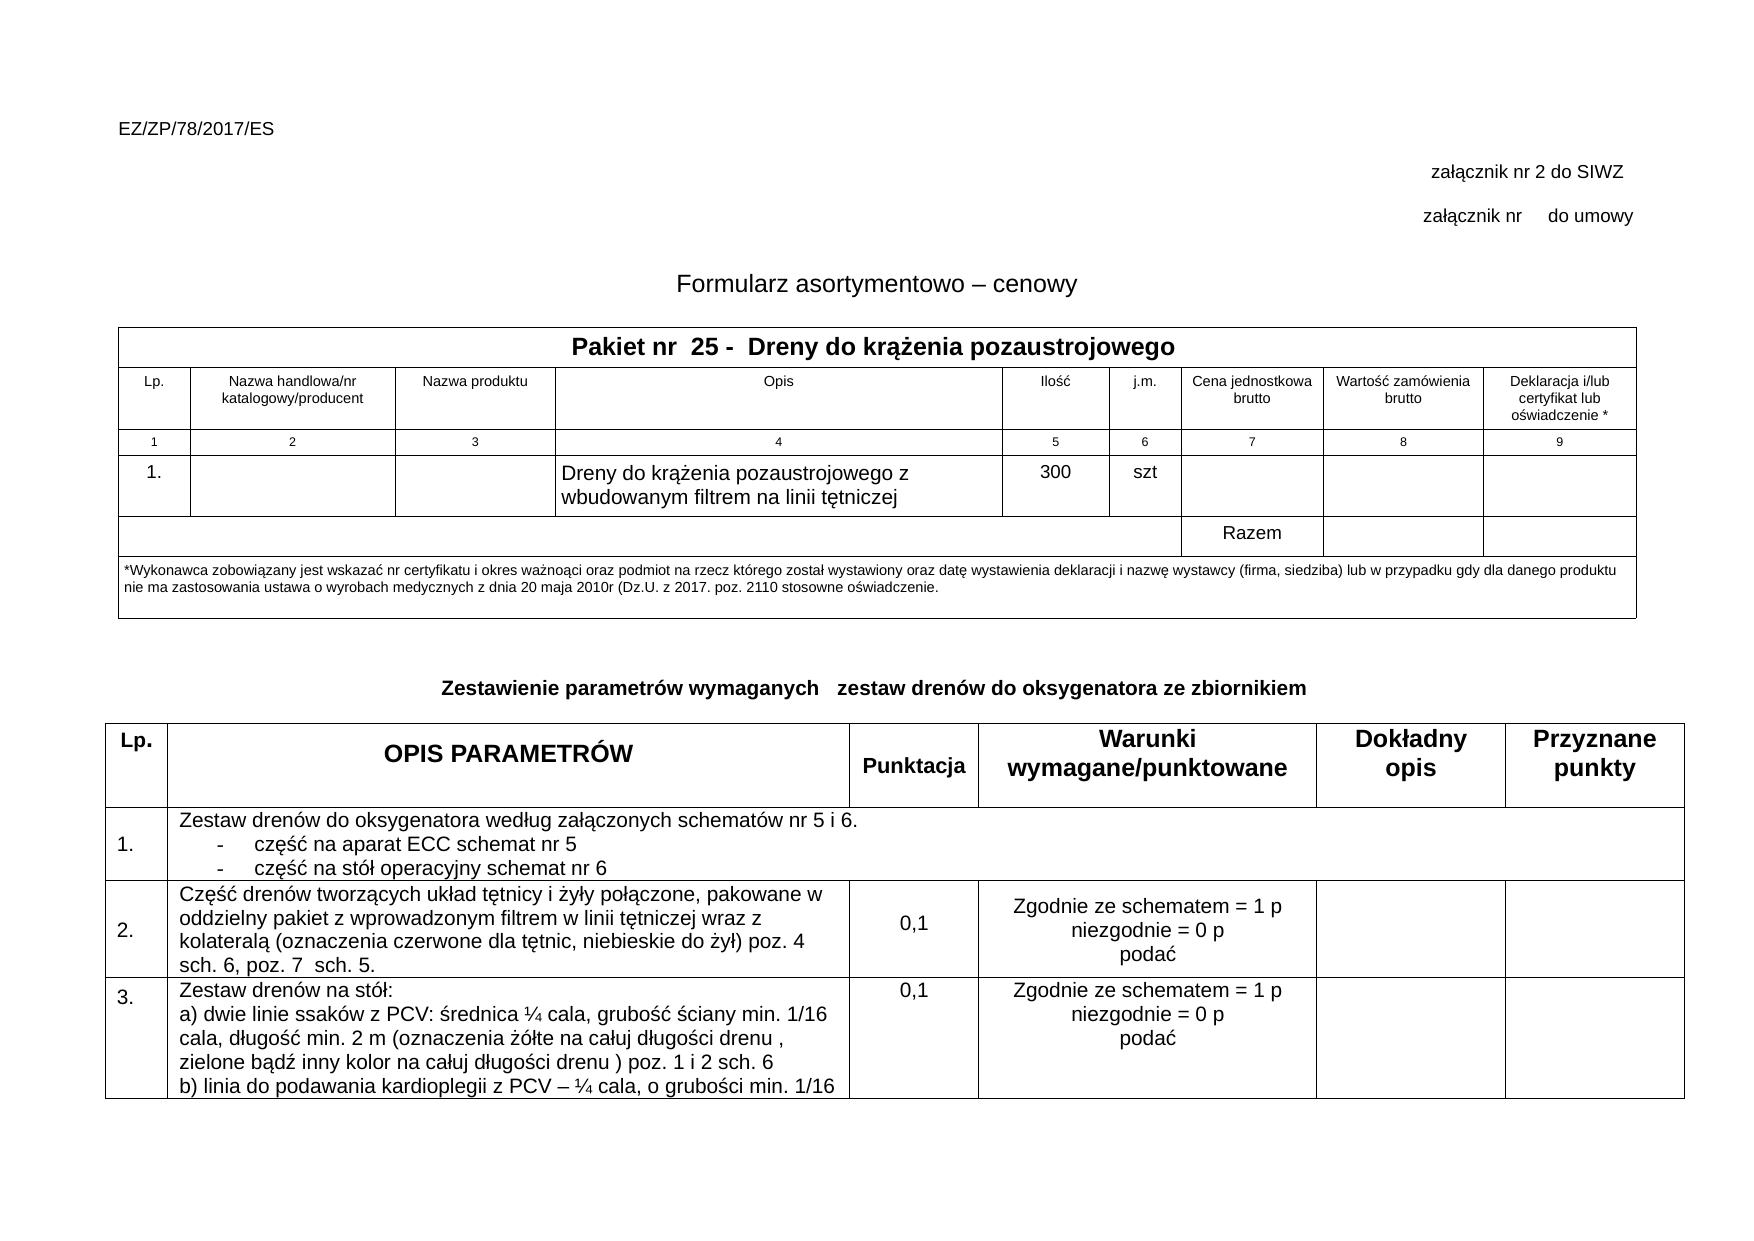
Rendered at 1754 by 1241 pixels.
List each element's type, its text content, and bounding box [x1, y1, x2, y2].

table_header Przyznane punkty [1506, 724, 1684, 807]
text załącznik nr 2 do SIWZ [118, 140, 1636, 183]
table_cell Cena jednostkowa brutto [1182, 368, 1323, 429]
table_cell 0,1 [850, 881, 978, 977]
table_cell [1182, 456, 1323, 516]
table_cell 2 [191, 430, 395, 455]
table_cell Zgodnie ze schematem = 1 p niezgodnie = 0 p podać [979, 881, 1316, 977]
table_cell Lp. [119, 368, 190, 429]
table_cell [1484, 456, 1636, 516]
table_header Punktacja [850, 724, 978, 807]
table_cell Ilość [1003, 368, 1109, 429]
table_cell 1 [119, 430, 190, 455]
table_cell Część drenów tworzących układ tętnicy i żyły połączone, pakowane w oddzielny pakiet z wprowadzonym filtrem w linii tętniczej wraz z kolateralą (oznaczenia czerwone dla tętnic, niebieskie do żył) poz. 4 sch. 6, poz. 7 sch. 5. [168, 881, 849, 977]
table_cell Nazwa produktu [396, 368, 555, 429]
table_cell 2. [106, 881, 167, 977]
table_cell [119, 517, 1181, 556]
table_cell Wartość zamówienia brutto [1324, 368, 1483, 429]
table_cell Razem [1182, 517, 1323, 556]
table_cell 6 [1110, 430, 1181, 455]
table_cell 4 [556, 430, 1002, 455]
table_cell 300 [1003, 456, 1109, 516]
table_cell 3. [106, 978, 167, 1098]
table_cell 0,1 [850, 978, 978, 1098]
table_cell [1484, 517, 1636, 556]
table_cell [1506, 881, 1684, 977]
table_cell Zestaw drenów na stół: a) dwie linie ssaków z PCV: średnica ¼ cala, grubość ściany min. 1/16 cala, długość min. 2 m (oznaczenia żółte na całuj długości drenu , zielone bądź inny kolor na całuj długości drenu ) poz. 1 i 2 sch. 6 b) linia do podawania kardioplegii z PCV – ¼ cala, o grubości min. 1/16 [168, 978, 849, 1098]
table_header OPIS PARAMETRÓW [168, 724, 849, 807]
table_cell Zestaw drenów do oksygenatora według załączonych schematów nr 5 i 6. część na aparat ECC schemat nr 5 część na stół operacyjny schemat nr 6 [168, 808, 1684, 880]
table_cell [1317, 978, 1505, 1098]
table_cell j.m. [1110, 368, 1181, 429]
table_cell Dreny do krążenia pozaustrojowego z wbudowanym filtrem na linii tętniczej [556, 456, 1002, 516]
table_cell 8 [1324, 430, 1483, 455]
text Zestawienie parametrów wymaganych zestaw drenów do oksygenatora ze zbiornikiem [118, 675, 1636, 699]
table_header Lp. [106, 724, 167, 807]
table_header Pakiet nr 25 - Dreny do krążenia pozaustrojowego [119, 328, 1636, 367]
table_cell [1324, 456, 1483, 516]
table_cell *Wykonawca zobowiązany jest wskazać nr certyfikatu i okres ważnoąci oraz podmiot na rzecz którego został wystawiony oraz datę wystawienia deklaracji i nazwę wystawcy (firma, siedziba) lub w przypadku gdy dla danego produktu nie ma zastosowania ustawa o wyrobach medycznych z dnia 20 maja 2010r (Dz.U. z 2017. poz. 2110 stosowne oświadczenie. [119, 557, 1636, 618]
table_cell szt [1110, 456, 1181, 516]
table_cell 7 [1182, 430, 1323, 455]
table_cell [191, 456, 395, 516]
table_cell Opis [556, 368, 1002, 429]
table_cell 5 [1003, 430, 1109, 455]
table_cell [1317, 881, 1505, 977]
table_cell [396, 456, 555, 516]
text Formularz asortymentowo – cenowy [118, 269, 1636, 298]
table_cell 1. [106, 808, 167, 880]
table_cell 3 [396, 430, 555, 455]
text załącznik nr do umowy [118, 204, 1636, 226]
table_cell 9 [1484, 430, 1636, 455]
text EZ/ZP/78/2017/ES [118, 118, 1636, 140]
table_cell [1506, 978, 1684, 1098]
table_cell Zgodnie ze schematem = 1 p niezgodnie = 0 p podać [979, 978, 1316, 1098]
table_cell Deklaracja i/lub certyfikat lub oświadczenie * [1484, 368, 1636, 429]
table_cell [1324, 517, 1483, 556]
table_header Warunki wymagane/punktowane [979, 724, 1316, 807]
table_cell Nazwa handlowa/nr katalogowy/producent [191, 368, 395, 429]
table_header Dokładny opis [1317, 724, 1505, 807]
table_cell 1. [119, 456, 190, 516]
